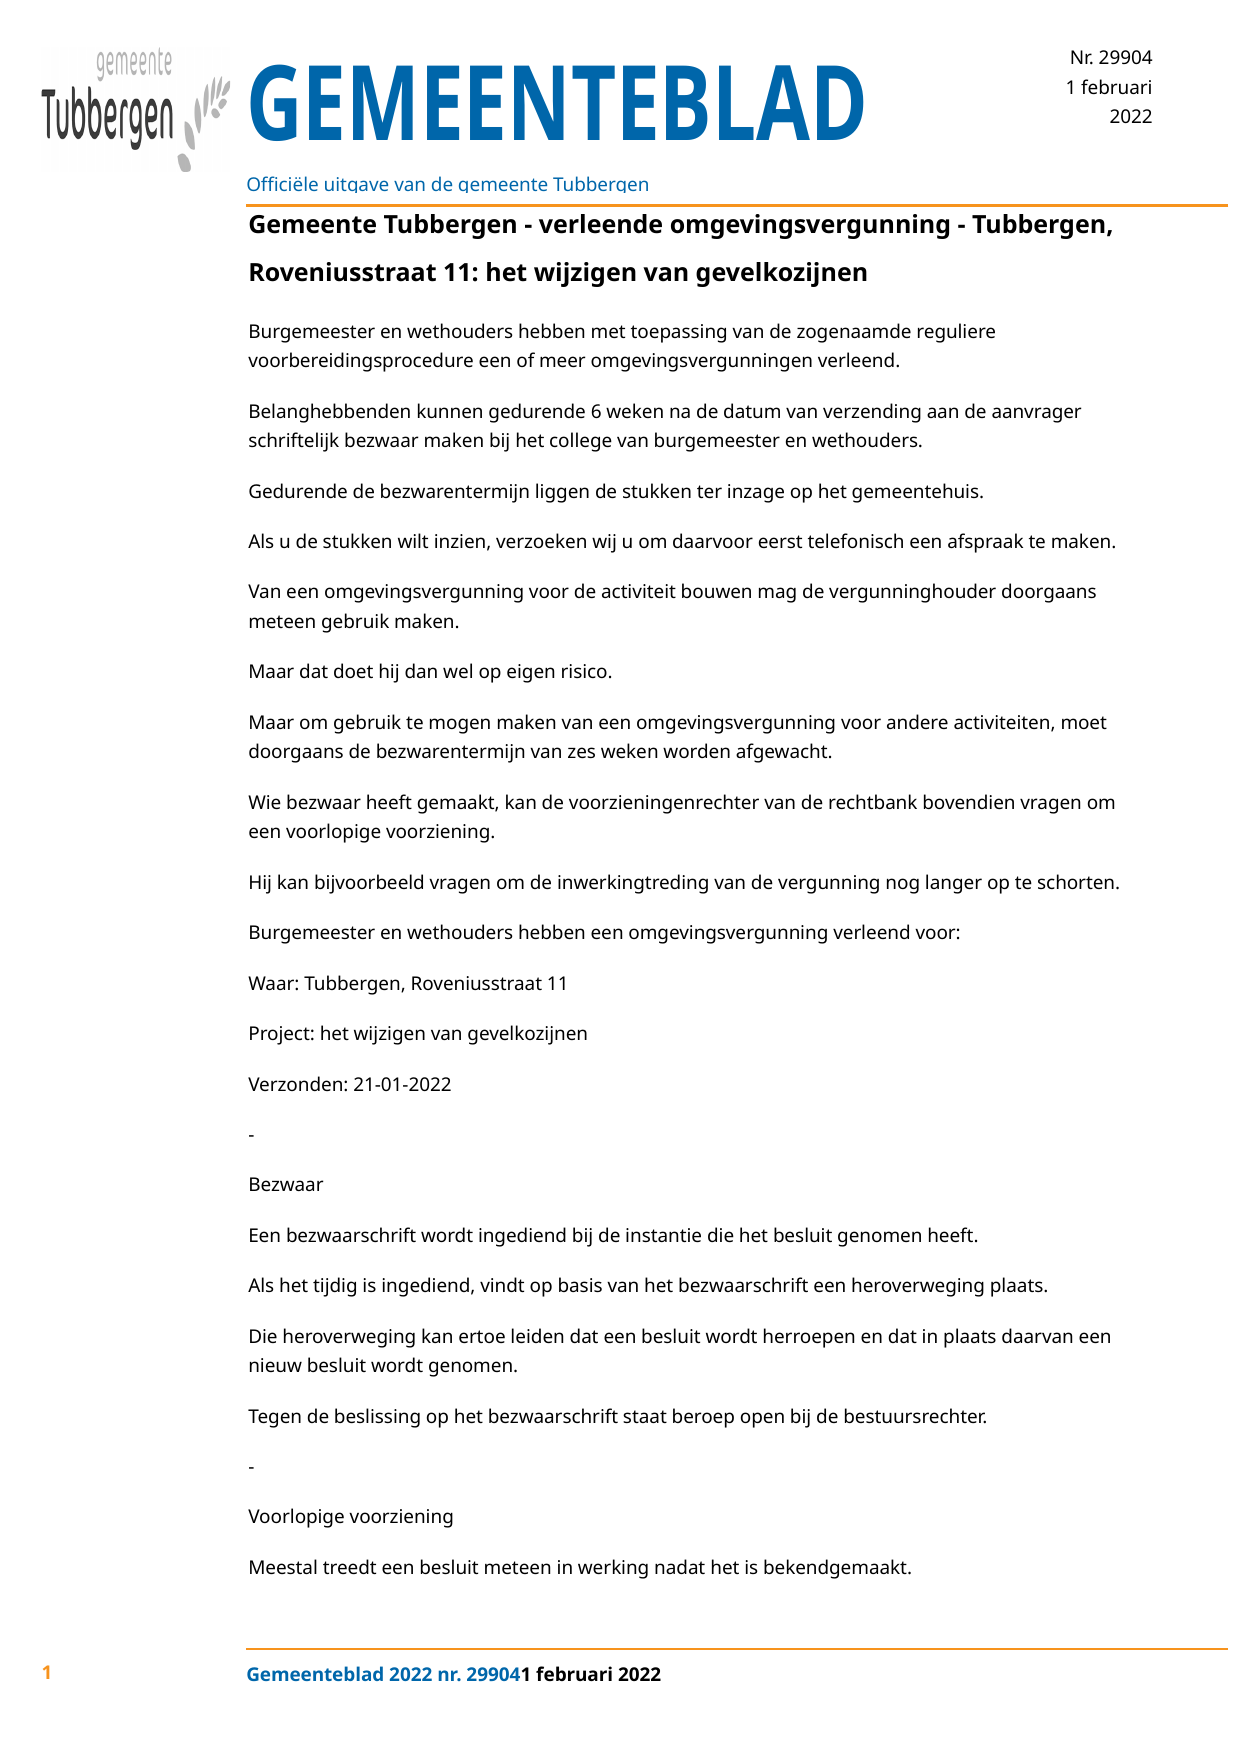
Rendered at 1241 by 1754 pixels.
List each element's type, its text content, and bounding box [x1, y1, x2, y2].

text Belanghebbenden kunnen gedurende 6 weken na de datum van verzending aan de aanvrager schriftelijk bezwaar maken bij het college van burgemeester en wethouders. [248, 398, 1152, 453]
text Bezwaar [248, 1172, 1152, 1197]
text Als u de stukken wilt inzien, verzoeken wij u om daarvoor eerst telefonisch een afspraak te maken. [248, 528, 1152, 554]
text Verzonden: 21-01-2022 [248, 1071, 1152, 1097]
text - [248, 1453, 1152, 1479]
text Die heroverweging kan ertoe leiden dat een besluit wordt herroepen en dat in plaats daarvan een nieuw besluit wordt genomen. [248, 1323, 1152, 1378]
text Burgemeester en wethouders hebben een omgevingsvergunning verleend voor: [248, 919, 1152, 945]
text Project: het wijzigen van gevelkozijnen [248, 1020, 1152, 1046]
text Burgemeester en wethouders hebben met toepassing van de zogenaamde reguliere voorbereidingsprocedure een of meer omgevingsvergunningen verleend. [248, 318, 1152, 373]
text - [248, 1121, 1152, 1147]
text Als het tijdig is ingediend, vindt op basis van het bezwaarschrift een heroverweging plaats. [248, 1272, 1152, 1298]
text Een bezwaarschrift wordt ingediend bij de instantie die het besluit genomen heeft. [248, 1222, 1152, 1248]
text Tegen de beslissing op het bezwaarschrift staat beroep open bij de bestuursrechter. [248, 1403, 1152, 1429]
text Maar om gebruik te mogen maken van een omgevingsvergunning voor andere activiteiten, moet doorgaans de bezwarentermijn van zes weken worden afgewacht. [248, 709, 1152, 764]
text Waar: Tubbergen, Roveniusstraat 11 [248, 970, 1152, 996]
text Hij kan bijvoorbeeld vragen om de inwerkingtreding van de vergunning nog langer op te schorten. [248, 869, 1152, 895]
text Gedurende de bezwarentermijn liggen de stukken ter inzage op het gemeentehuis. [248, 478, 1152, 504]
text Wie bezwaar heeft gemaakt, kan de voorzieningenrechter van de rechtbank bovendien vragen om een voorlopige voorziening. [248, 789, 1152, 844]
text Voorlopige voorziening [248, 1504, 1152, 1529]
text Van een omgevingsvergunning voor de activiteit bouwen mag de vergunninghouder doorgaans meteen gebruik maken. [248, 579, 1152, 634]
picture [41, 47, 231, 172]
text Meestal treedt een besluit meteen in werking nadat het is bekendgemaakt. [248, 1554, 1152, 1580]
text Maar dat doet hij dan wel op eigen risico. [248, 659, 1152, 684]
text Gemeente Tubbergen - verleende omgevingsvergunning - Tubbergen, Roveniusstraat 11: het wijzigen van gevelkozijnen [248, 207, 1152, 288]
